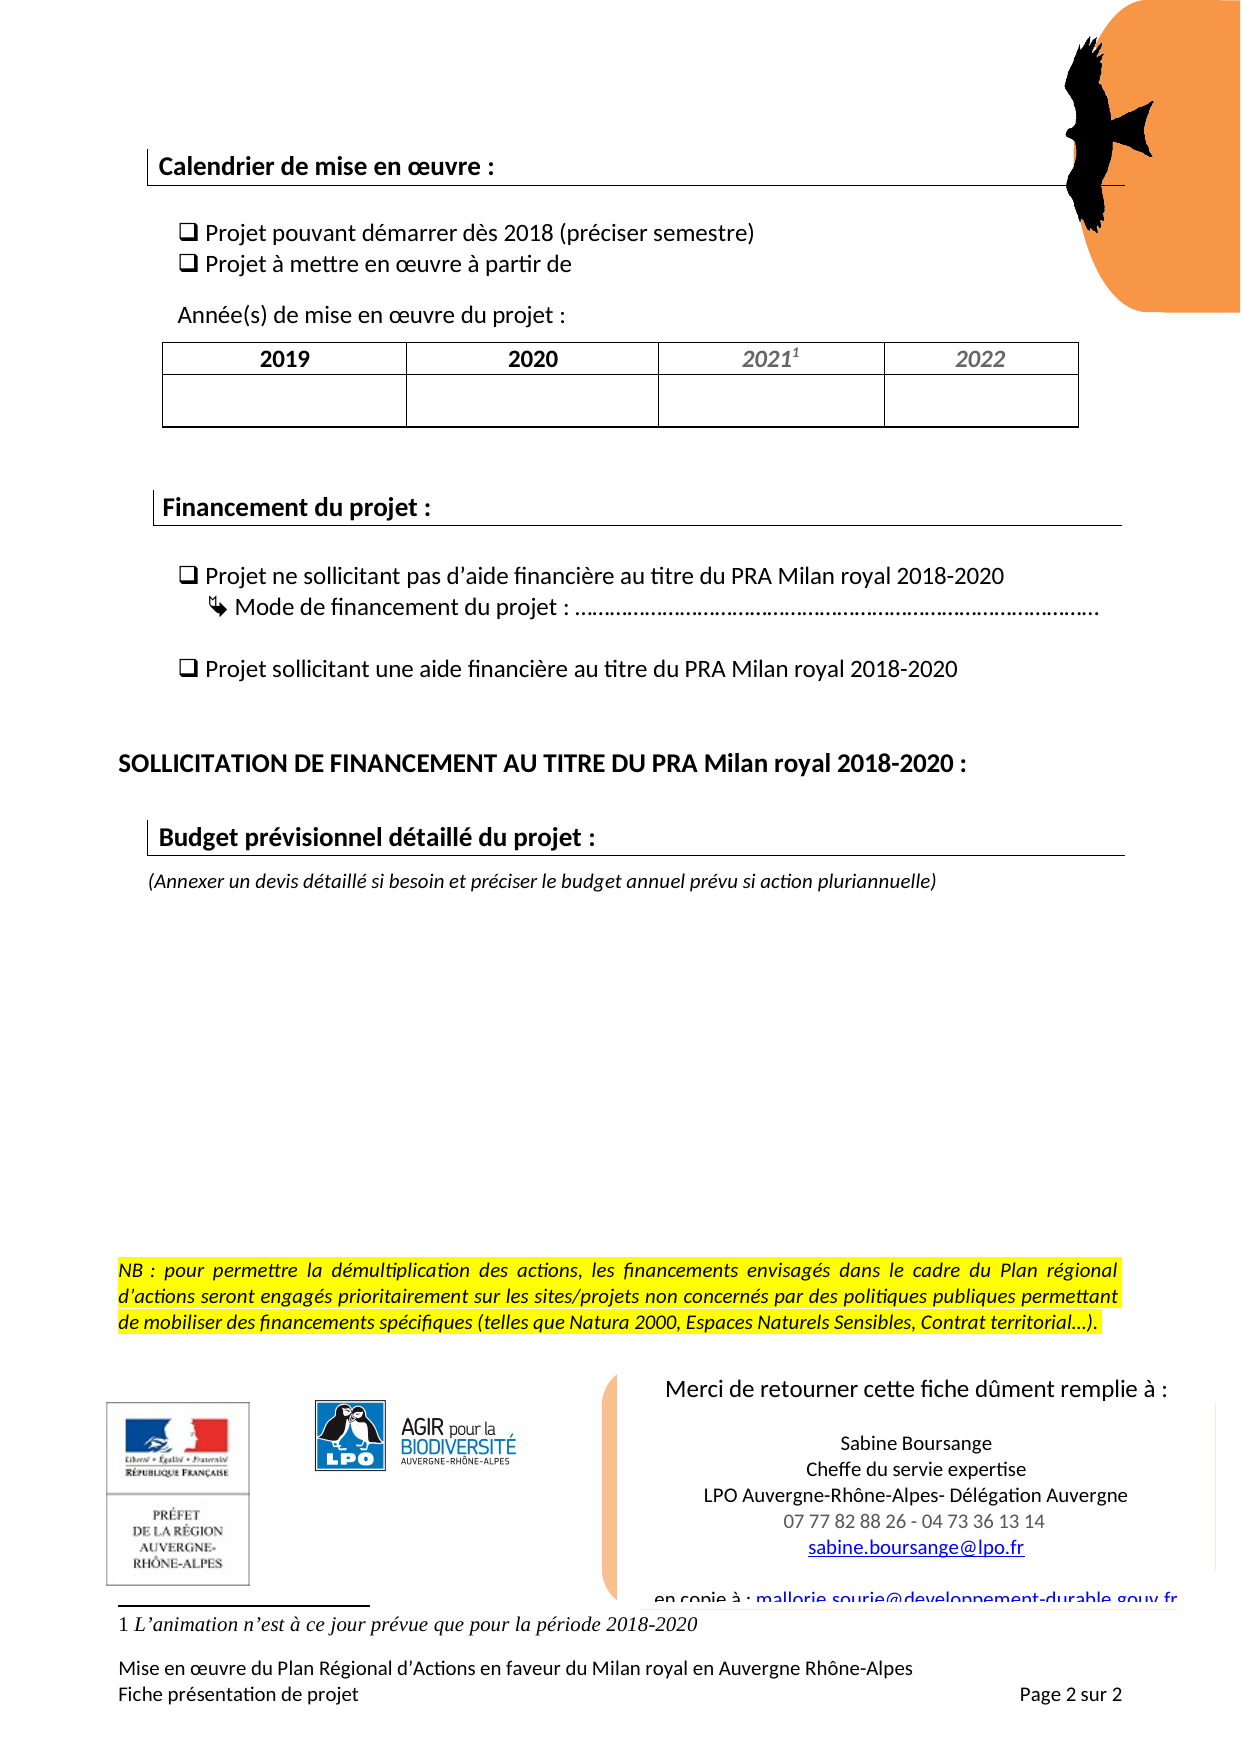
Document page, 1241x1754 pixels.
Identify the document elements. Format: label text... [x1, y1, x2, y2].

table_header Calendrier de mise en œuvre : [148, 149, 1044, 184]
text (Annexer un devis détaillé si besoin et préciser le budget annuel prévu si action pluriannuelle) [148, 868, 1122, 894]
text  Projet pouvant démarrer dès 2018 (préciser semestre) [177, 217, 1087, 248]
text  Projet sollicitant une aide financière au titre du PRA Milan royal 2018-2020 [177, 653, 1122, 684]
picture [1044, 33, 1167, 236]
table_header 2022 [885, 343, 1078, 374]
text LPO Auvergne-Rhône-Alpes- Délégation Auvergne [632, 1482, 1200, 1508]
table_header 2019 [163, 343, 406, 374]
text SOLLICITATION DE FINANCEMENT AU TITRE DU PRA Milan royal 2018-2020 : [118, 746, 1122, 779]
text sabine.boursange@lpo.fr [632, 1534, 1200, 1559]
text NB : pour permettre la démultiplication des actions, les financements envisagés dans le cadre du Plan régional d’actions seront engagés prioritairement sur les sites/projets non concernés par des politiques publiques permettant de mobiliser des financements spécifiques (telles que Natura 2000, Espaces Naturels Sensibles, Contrat territorial…). [118, 1257, 1122, 1334]
text Sabine Boursange [632, 1430, 1200, 1456]
text Financement du projet : [153, 489, 1122, 525]
text  Projet à mettre en œuvre à partir de [118, 248, 1101, 279]
text  Projet ne sollicitant pas d’aide financière au titre du PRA Milan royal 2018-2020 [177, 560, 1122, 591]
picture [299, 1384, 532, 1487]
table_header Budget prévisionnel détaillé du projet : [148, 820, 1125, 855]
table_cell [163, 375, 406, 426]
text Cheffe du servie expertise [632, 1456, 1200, 1482]
table_header 2021 [659, 343, 884, 374]
text 07 77 82 88 26 - 04 73 36 13 14 [632, 1508, 1200, 1534]
text  Mode de financement du projet : ……………………………………………………………………………… [207, 591, 1122, 622]
text Année(s) de mise en œuvre du projet : [118, 299, 1122, 330]
table_cell [407, 375, 658, 426]
table_cell [659, 375, 884, 426]
text Merci de retourner cette fiche dûment remplie à : [632, 1373, 1200, 1404]
table_cell [885, 375, 1078, 426]
table_header 2020 [407, 343, 658, 374]
text en copie à : mallorie.sourie@developpement-durable.gouv.fr [632, 1586, 1200, 1602]
picture [106, 1402, 250, 1586]
